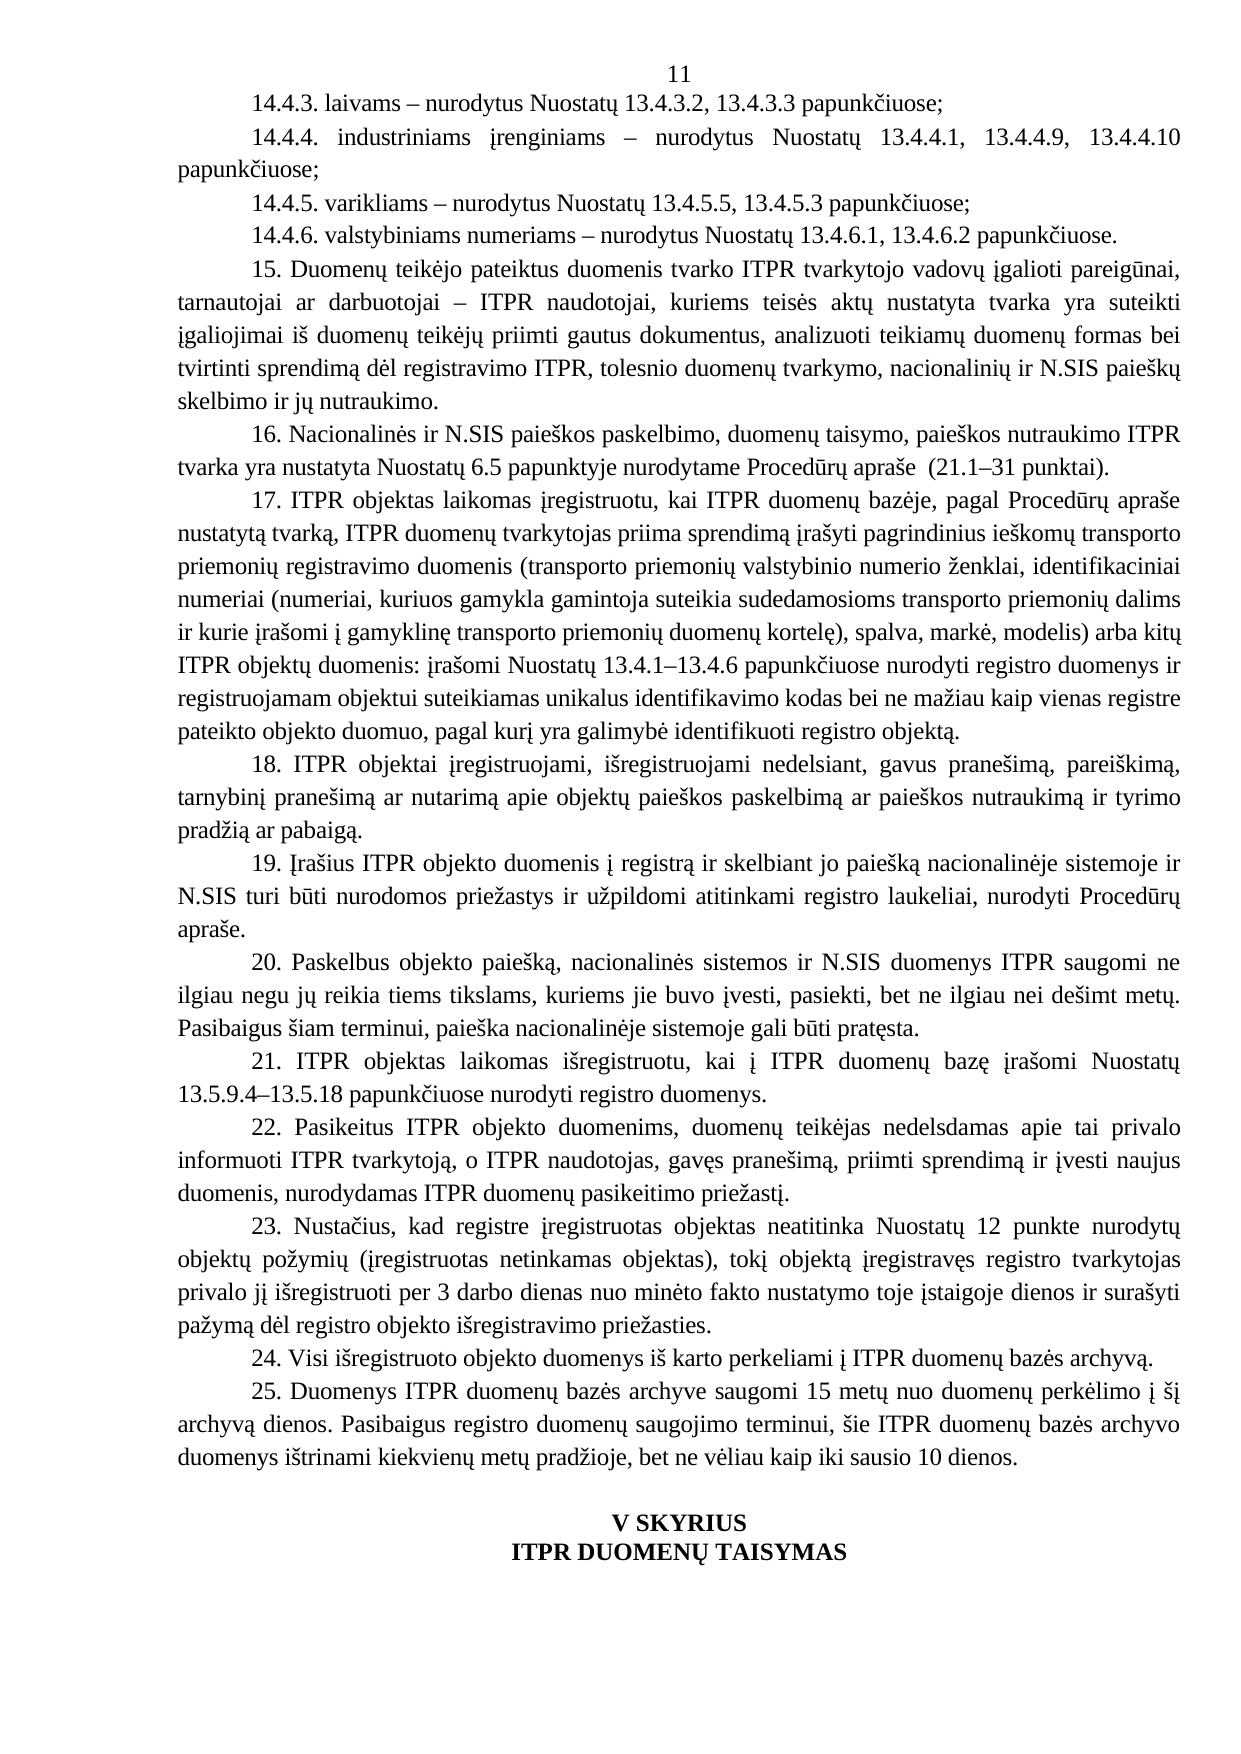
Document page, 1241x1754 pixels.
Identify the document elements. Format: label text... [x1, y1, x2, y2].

text 14.4.3. laivams – nurodytus Nuostatų 13.4.3.2, 13.4.3.3 papunkčiuose; [177, 88, 1181, 117]
text 14.4.6. valstybiniams numeriams – nurodytus Nuostatų 13.4.6.1, 13.4.6.2 papunkčiuose. [177, 221, 1181, 249]
text 20. Paskelbus objekto paiešką, nacionalinės sistemos ir N.SIS duomenys ITPR saugomi ne ilgiau negu jų reikia tiems tikslams, kuriems jie buvo įvesti, pasiekti, bet ne ilgiau nei dešimt metų. Pasibaigus šiam terminui, paieška nacionalinėje sistemoje gali būti pratęsta. [177, 947, 1181, 1042]
text 14.4.4. industriniams įrenginiams – nurodytus Nuostatų 13.4.4.1, 13.4.4.9, 13.4.4.10 papunkčiuose; [177, 122, 1181, 183]
text 19. Įrašius ITPR objekto duomenis į registrą ir skelbiant jo paiešką nacionalinėje sistemoje ir N.SIS turi būti nurodomos priežastys ir užpildomi atitinkami registro laukeliai, nurodyti Procedūrų apraše. [177, 848, 1181, 943]
text 22. Pasikeitus ITPR objekto duomenims, duomenų teikėjas nedelsdamas apie tai privalo informuoti ITPR tvarkytoją, o ITPR naudotojas, gavęs pranešimą, priimti sprendimą ir įvesti naujus duomenis, nurodydamas ITPR duomenų pasikeitimo priežastį. [177, 1112, 1181, 1207]
text 21. ITPR objektas laikomas išregistruotu, kai į ITPR duomenų bazę įrašomi Nuostatų 13.5.9.4–13.5.18 papunkčiuose nurodyti registro duomenys. [177, 1046, 1181, 1108]
text 15. Duomenų teikėjo pateiktus duomenis tvarko ITPR tvarkytojo vadovų įgalioti pareigūnai, tarnautojai ar darbuotojai – ITPR naudotojai, kuriems teisės aktų nustatyta tvarka yra suteikti įgaliojimai iš duomenų teikėjų priimti gautus dokumentus, analizuoti teikiamų duomenų formas bei tvirtinti sprendimą dėl registravimo ITPR, tolesnio duomenų tvarkymo, nacionalinių ir N.SIS paieškų skelbimo ir jų nutraukimo. [177, 254, 1181, 414]
text 24. Visi išregistruoto objekto duomenys iš karto perkeliami į ITPR duomenų bazės archyvą. [177, 1343, 1181, 1372]
text 23. Nustačius, kad registre įregistruotas objektas neatitinka Nuostatų 12 punkte nurodytų objektų požymių (įregistruotas netinkamas objektas), tokį objektą įregistravęs registro tvarkytojas privalo jį išregistruoti per 3 darbo dienas nuo minėto fakto nustatymo toje įstaigoje dienos ir surašyti pažymą dėl registro objekto išregistravimo priežasties. [177, 1211, 1181, 1339]
text V SKYRIUS [177, 1508, 1181, 1537]
text 17. ITPR objektas laikomas įregistruotu, kai ITPR duomenų bazėje, pagal Procedūrų apraše nustatytą tvarką, ITPR duomenų tvarkytojas priima sprendimą įrašyti pagrindinius ieškomų transporto priemonių registravimo duomenis (transporto priemonių valstybinio numerio ženklai, identifikaciniai numeriai (numeriai, kuriuos gamykla gamintoja suteikia sudedamosioms transporto priemonių dalims ir kurie įrašomi į gamyklinę transporto priemonių duomenų kortelę), spalva, markė, modelis) arba kitų ITPR objektų duomenis: įrašomi Nuostatų 13.4.1–13.4.6 papunkčiuose nurodyti registro duomenys ir registruojamam objektui suteikiamas unikalus identifikavimo kodas bei ne mažiau kaip vienas registre pateikto objekto duomuo, pagal kurį yra galimybė identifikuoti registro objektą. [177, 485, 1181, 745]
text 18. ITPR objektai įregistruojami, išregistruojami nedelsiant, gavus pranešimą, pareiškimą, tarnybinį pranešimą ar nutarimą apie objektų paieškos paskelbimą ar paieškos nutraukimą ir tyrimo pradžią ar pabaigą. [177, 749, 1181, 844]
text 14.4.5. varikliams – nurodytus Nuostatų 13.4.5.5, 13.4.5.3 papunkčiuose; [177, 188, 1181, 216]
text 16. Nacionalinės ir N.SIS paieškos paskelbimo, duomenų taisymo, paieškos nutraukimo ITPR tvarka yra nustatyta Nuostatų 6.5 papunktyje nurodytame Procedūrų apraše (21.1–31 punktai). [177, 419, 1181, 481]
text ITPR DUOMENŲ TAISYMAS [177, 1537, 1181, 1566]
text 25. Duomenys ITPR duomenų bazės archyve saugomi 15 metų nuo duomenų perkėlimo į šį archyvą dienos. Pasibaigus registro duomenų saugojimo terminui, šie ITPR duomenų bazės archyvo duomenys ištrinami kiekvienų metų pradžioje, bet ne vėliau kaip iki sausio 10 dienos. [177, 1376, 1181, 1471]
